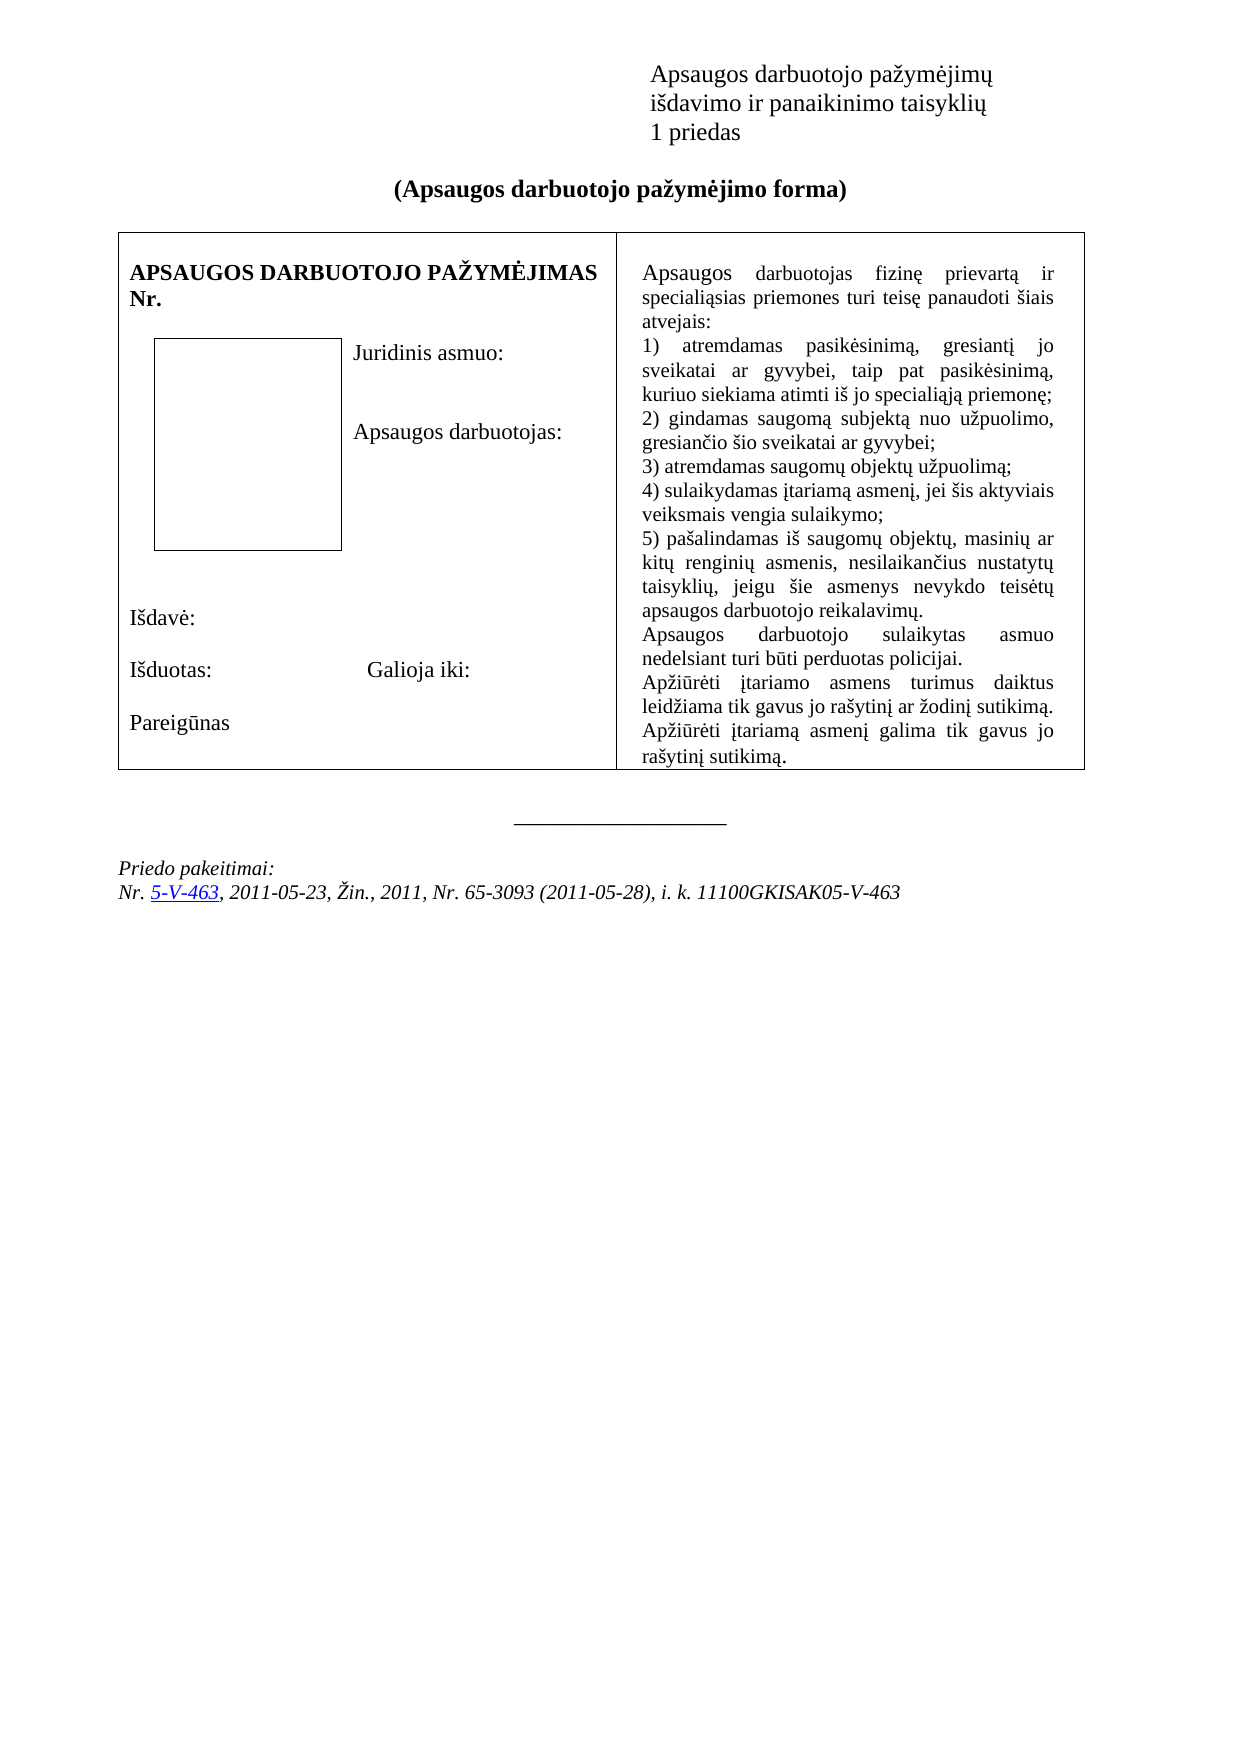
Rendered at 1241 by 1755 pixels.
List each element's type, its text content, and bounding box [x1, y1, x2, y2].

table_cell [155, 339, 341, 550]
text išdavimo ir panaikinimo taisyklių [650, 88, 1122, 117]
text Nr. 5-V-463, 2011-05-23, Žin., 2011, Nr. 65-3093 (2011-05-28), i. k. 11100GKISAK05-V-463 [118, 880, 1122, 904]
text 1 priedas [650, 117, 1122, 145]
text _________________ [118, 799, 1122, 827]
text Apsaugos darbuotojo pažymėjimų [650, 59, 1122, 88]
table_header APSAUGOS DARBUOTOJO PAŽYMĖJIMAS Nr. [119, 233, 616, 338]
table_header Apsaugos darbuotojas fizinę prievartą ir specialiąsias priemones turi teisę panaudoti šiais atvejais: 1) atremdamas pasikėsinimą, gresiantį jo sveikatai ar gyvybei, taip pat pasikėsinimą, kuriuo siekiama atimti iš jo specialiąją priemonę; 2) gindamas saugomą subjektą nuo užpuolimo, gresiančio šio sveikatai ar gyvybei; 3) atremdamas saugomų objektų užpuolimą; 4) sulaikydamas įtariamą asmenį, jei šis aktyviais veiksmais vengia sulaikymo; 5) pašalindamas iš saugomų objektų, masinių ar kitų renginių asmenis, nesilaikančius nustatytų taisyklių, jeigu šie asmenys nevykdo teisėtų apsaugos darbuotojo reikalavimų. Apsaugos darbuotojo sulaikytas asmuo nedelsiant turi būti perduotas policijai. Apžiūrėti įtariamo asmens turimus daiktus leidžiama tik gavus jo rašytinį ar žodinį sutikimą. Apžiūrėti įtariamą asmenį galima tik gavus jo rašytinį sutikimą. [617, 233, 1084, 769]
text Priedo pakeitimai: [118, 856, 1122, 880]
text (Apsaugos darbuotojo pažymėjimo forma) [118, 174, 1122, 203]
table_cell Juridinis asmuo: Apsaugos darbuotojas: [342, 338, 616, 550]
table_cell Išdavė: Išduotas: Galioja iki: Pareigūnas [119, 550, 616, 769]
table_cell [119, 338, 154, 550]
